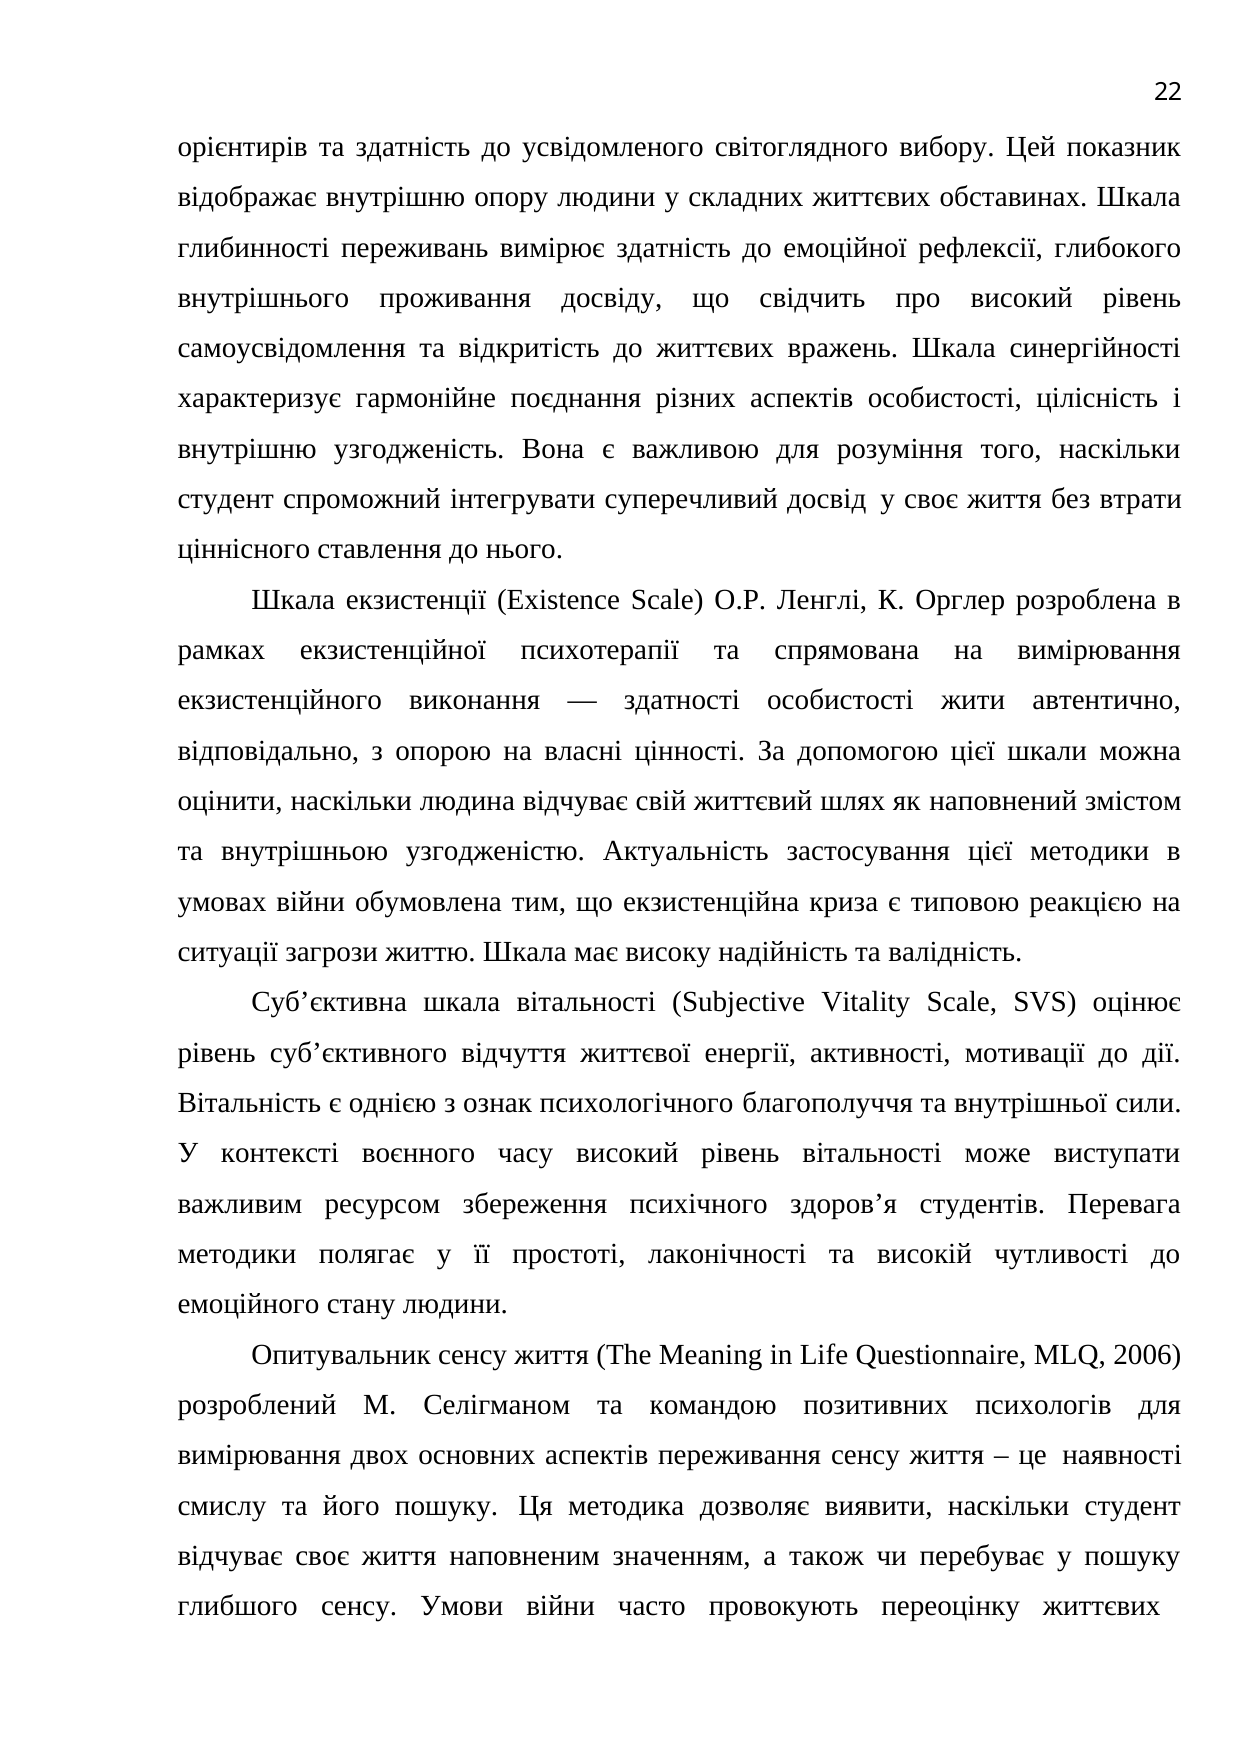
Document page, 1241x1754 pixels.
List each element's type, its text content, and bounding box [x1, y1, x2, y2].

text Суб’єктивна шкала вітальності (Subjective Vitality Scale, SVS) оцінює рівень суб’єктивного відчуття життєвої енергії, активності, мотивації до дії. Вітальність є однією з ознак психологічного благополуччя та внутрішньої сили. У контексті воєнного часу високий рівень вітальності може виступати важливим ресурсом збереження психічного здоров’я студентів. Перевага методики полягає у її простоті, лаконічності та високій чутливості до емоційного стану людини. [177, 984, 1182, 1320]
text Опитувальник сенсу життя (The Meaning in Life Questionnaire, MLQ, 2006) розроблений М. Селігманом та командою позитивних психологів для вимірювання двох основних аспектів переживання сенсу життя – це наявності смислу та його пошуку. Ця методика дозволяє виявити, наскільки студент відчуває своє життя наповненим значенням, а також чи перебуває у пошуку глибшого сенсу. Умови війни часто провокують переоцінку життєвих [177, 1337, 1182, 1622]
text Шкала екзистенції (Existence Scale) О.Р. Ленглі, К. Орглер розроблена в рамках екзистенційної психотерапії та спрямована на вимірювання екзистенційного виконання — здатності особистості жити автентично, відповідально, з опорою на власні цінності. За допомогою цієї шкали можна оцінити, наскільки людина відчуває свій життєвий шлях як наповнений змістом та внутрішньою узгодженістю. Актуальність застосування цієї методики в умовах війни обумовлена тим, що екзистенційна криза є типовою реакцією на ситуації загрози життю. Шкала має високу надійність та валідність. [177, 582, 1182, 968]
text орієнтирів та здатність до усвідомленого світоглядного вибору. Цей показник відображає внутрішню опору людини у складних життєвих обставинах. Шкала глибинності переживань вимірює здатність до емоційної рефлексії, глибокого внутрішнього проживання досвіду, що свідчить про високий рівень самоусвідомлення та відкритість до життєвих вражень. Шкала синергійності характеризує гармонійне поєднання різних аспектів особистості, цілісність і внутрішню узгодженість. Вона є важливою для розуміння того, наскільки студент спроможний інтегрувати суперечливий досвід у своє життя без втрати ціннісного ставлення до нього. [177, 129, 1182, 565]
